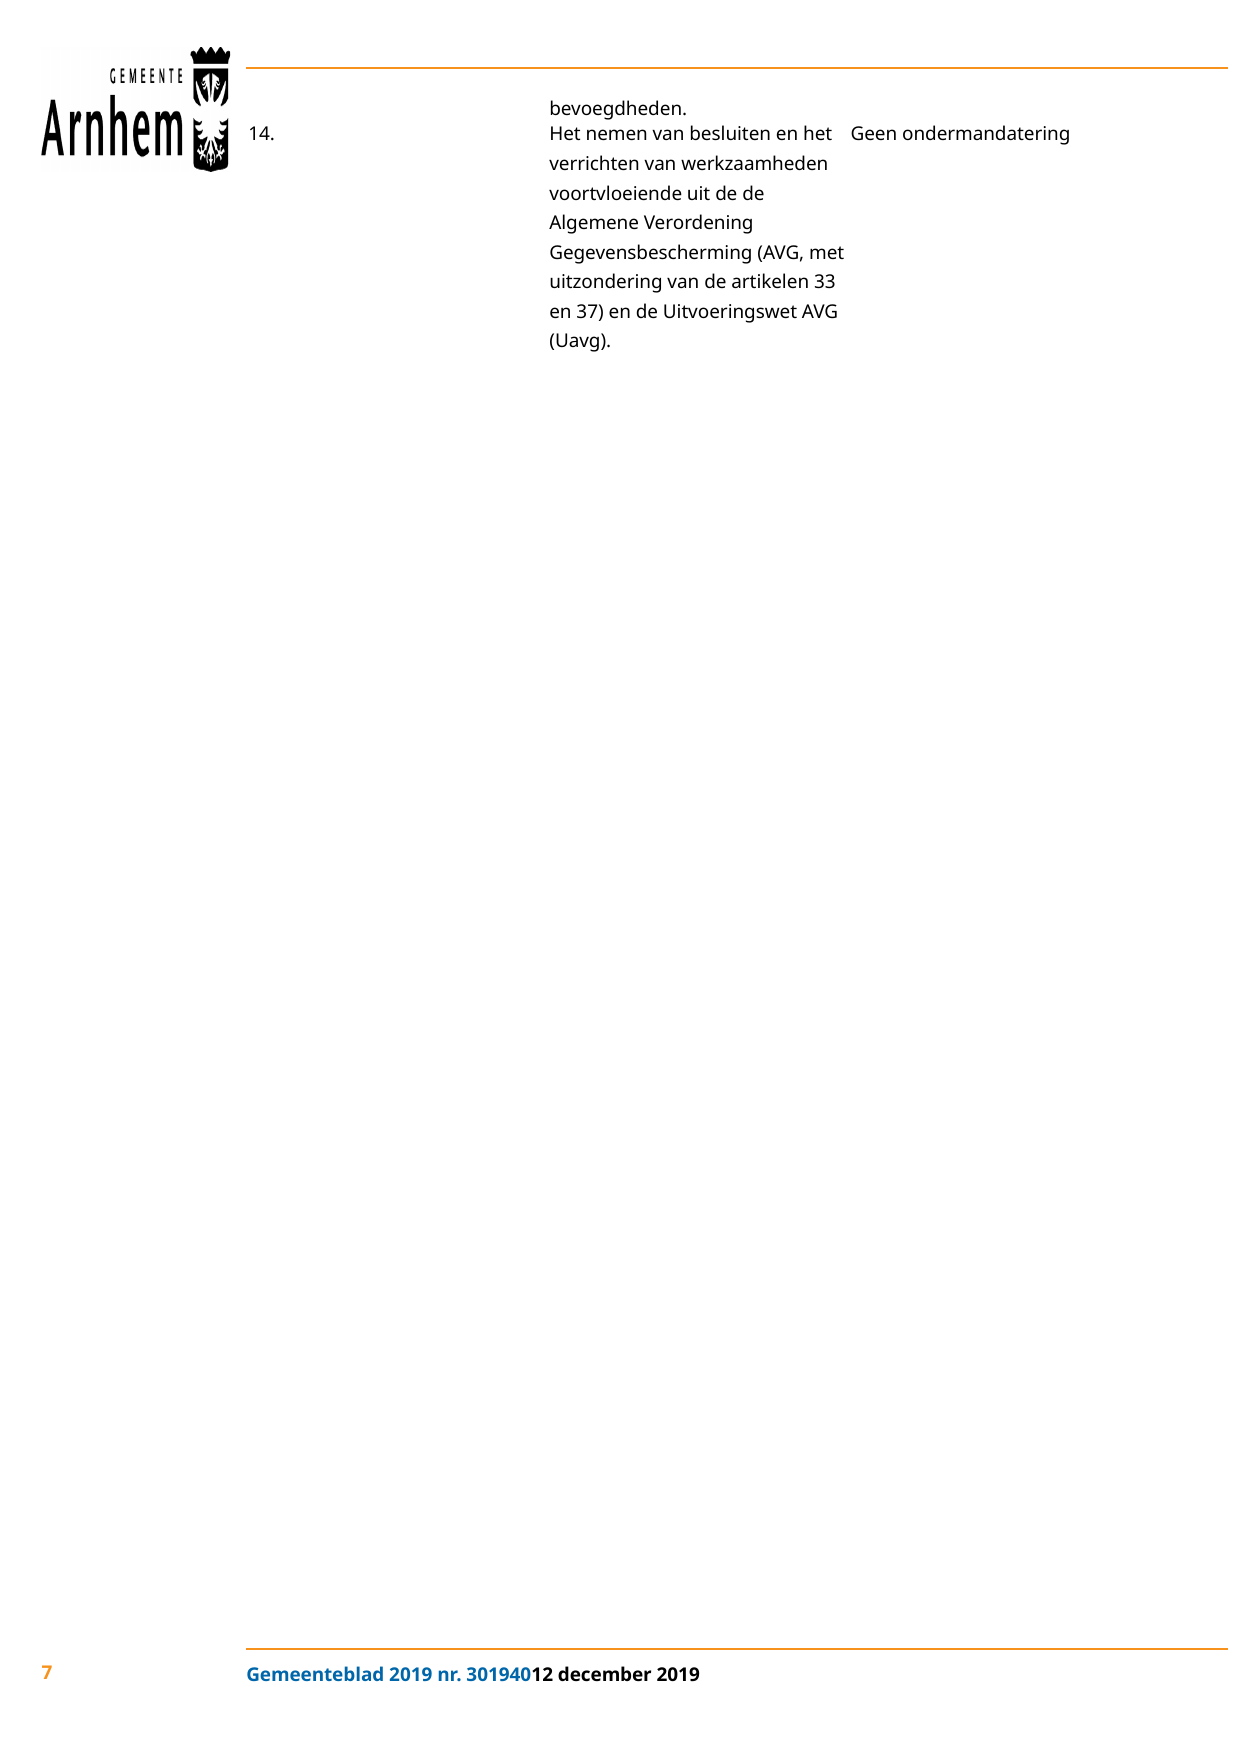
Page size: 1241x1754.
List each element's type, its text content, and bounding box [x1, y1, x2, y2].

picture [41, 47, 231, 172]
table_cell 14. [248, 121, 549, 353]
table_cell Geen ondermandatering [850, 121, 1152, 353]
table_cell [850, 95, 1152, 121]
table_cell bevoegdheden. [549, 95, 850, 121]
table_cell Het nemen van besluiten en het verrichten van werkzaamheden voortvloeiende uit de de Algemene Verordening Gegevensbescherming (AVG, met uitzondering van de artikelen 33 en 37) en de Uitvoeringswet AVG (Uavg). [549, 121, 850, 353]
table_cell [248, 95, 549, 121]
